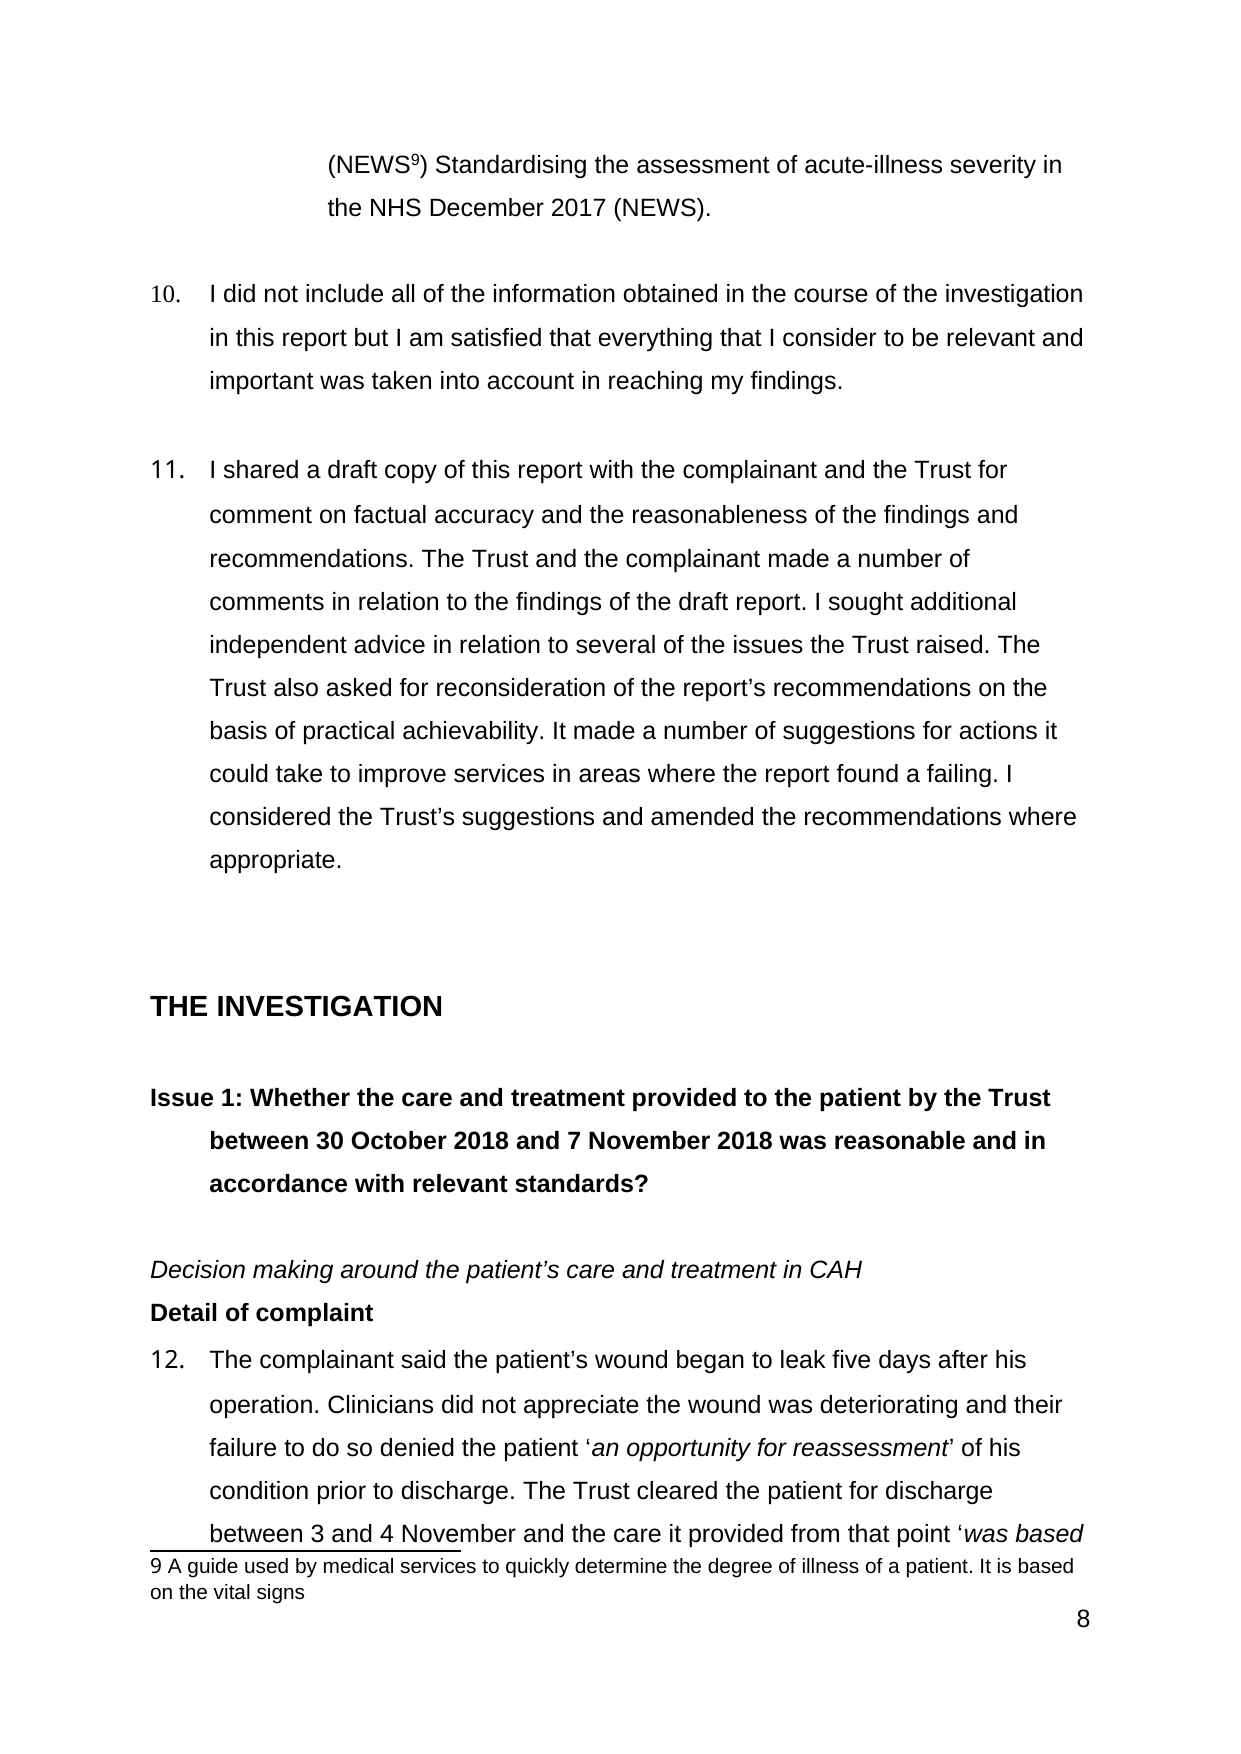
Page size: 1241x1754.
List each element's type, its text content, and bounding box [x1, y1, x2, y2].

list A guide used by medical services to quickly determine the degree of illness of a patient. It is based on the vital signs [150, 1552, 1090, 1604]
list The complainant said the patient’s wound began to leak five days after his operation. Clinicians did not appreciate the wound was deteriorating and their failure to do so denied the patient ‘an opportunity for reassessment’ of his condition prior to discharge. The Trust cleared the patient for discharge between 3 and 4 November and the care it provided from that point ‘was based [150, 1341, 1090, 1548]
list I shared a draft copy of this report with the complainant and the Trust for comment on factual accuracy and the reasonableness of the findings and recommendations. The Trust and the complainant made a number of comments in relation to the findings of the draft report. I sought additional independent advice in relation to several of the issues the Trust raised. The Trust also asked for reconsideration of the report’s recommendations on the basis of practical achievability. It made a number of suggestions for actions it could take to improve services in areas where the report found a failing. I considered the Trust’s suggestions and amended the recommendations where appropriate. [150, 452, 1090, 874]
list I did not include all of the information obtained in the course of the investigation in this report but I am satisfied that everything that I consider to be relevant and important was taken into account in reaching my findings. [150, 279, 1090, 394]
text Detail of complaint [150, 1298, 1090, 1327]
list Royal College of Physicians (RCP) National Early Warning Score (NEWS) Standardising the assessment of acute-illness severity in the NHS December 2017 (NEWS). [268, 150, 1090, 222]
text Decision making around the patient’s care and treatment in CAH [150, 1255, 1090, 1284]
text Issue 1: Whether the care and treatment provided to the patient by the Trust between 30 October 2018 and 7 November 2018 was reasonable and in accordance with relevant standards? [150, 1083, 1090, 1198]
text THE INVESTIGATION [150, 989, 1090, 1023]
